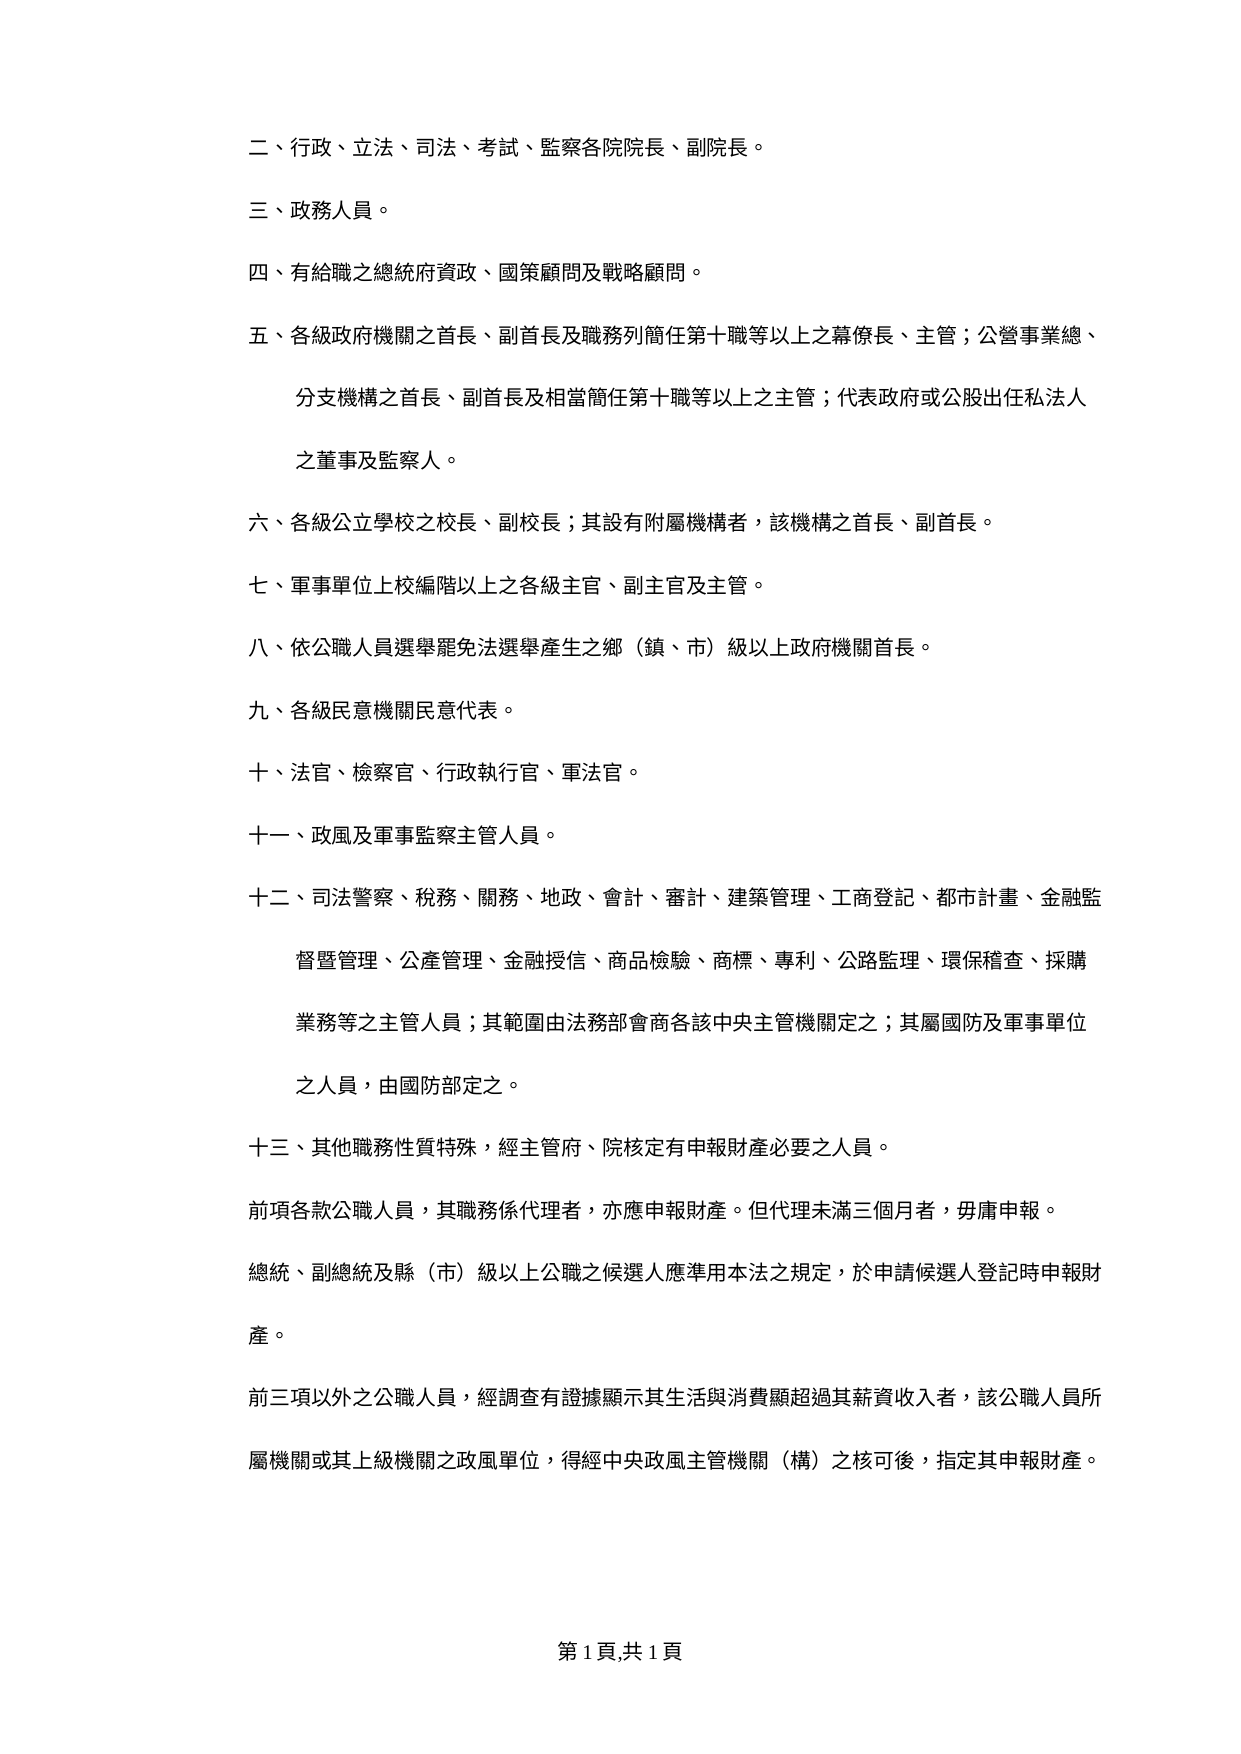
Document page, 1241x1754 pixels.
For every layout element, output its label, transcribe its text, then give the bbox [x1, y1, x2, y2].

text 前三項以外之公職人員，經調查有證據顯示其生活與消費顯超過其薪資收入者，該公職人員所屬機關或其上級機關之政風單位，得經中央政風主管機關（構）之核可後，指定其申報財產。 [248, 1355, 1104, 1480]
text 十、法官、檢察官、行政執行官、軍法官。 [248, 730, 1104, 792]
text 十二、司法警察、稅務、關務、地政、會計、審計、建築管理、工商登記、都市計畫、金融監督暨管理、公產管理、金融授信、商品檢驗、商標、專利、公路監理、環保稽查、採購業務等之主管人員；其範圍由法務部會商各該中央主管機關定之；其屬國防及軍事單位之人員，由國防部定之。 [248, 855, 1104, 1105]
text 七、軍事單位上校編階以上之各級主官、副主官及主管。 [248, 542, 1104, 605]
text 二、行政、立法、司法、考試、監察各院院長、副院長。 [248, 105, 1104, 167]
text 九、各級民意機關民意代表。 [248, 667, 1104, 730]
text 八、依公職人員選舉罷免法選舉產生之鄉（鎮、市）級以上政府機關首長。 [248, 605, 1104, 667]
text 六、各級公立學校之校長、副校長；其設有附屬機構者，該機構之首長、副首長。 [248, 480, 1104, 542]
text 五、各級政府機關之首長、副首長及職務列簡任第十職等以上之幕僚長、主管；公營事業總、分支機構之首長、副首長及相當簡任第十職等以上之主管；代表政府或公股出任私法人之董事及監察人。 [248, 292, 1104, 480]
text 十三、其他職務性質特殊，經主管府、院核定有申報財產必要之人員。 [248, 1105, 1104, 1167]
text 三、政務人員。 [248, 167, 1104, 230]
text 前項各款公職人員，其職務係代理者，亦應申報財產。但代理未滿三個月者，毋庸申報。 [248, 1167, 1104, 1230]
text 四、有給職之總統府資政、國策顧問及戰略顧問。 [248, 230, 1104, 292]
text 總統、副總統及縣（市）級以上公職之候選人應準用本法之規定，於申請候選人登記時申報財產。 [248, 1230, 1104, 1355]
text 十一、政風及軍事監察主管人員。 [248, 792, 1104, 855]
